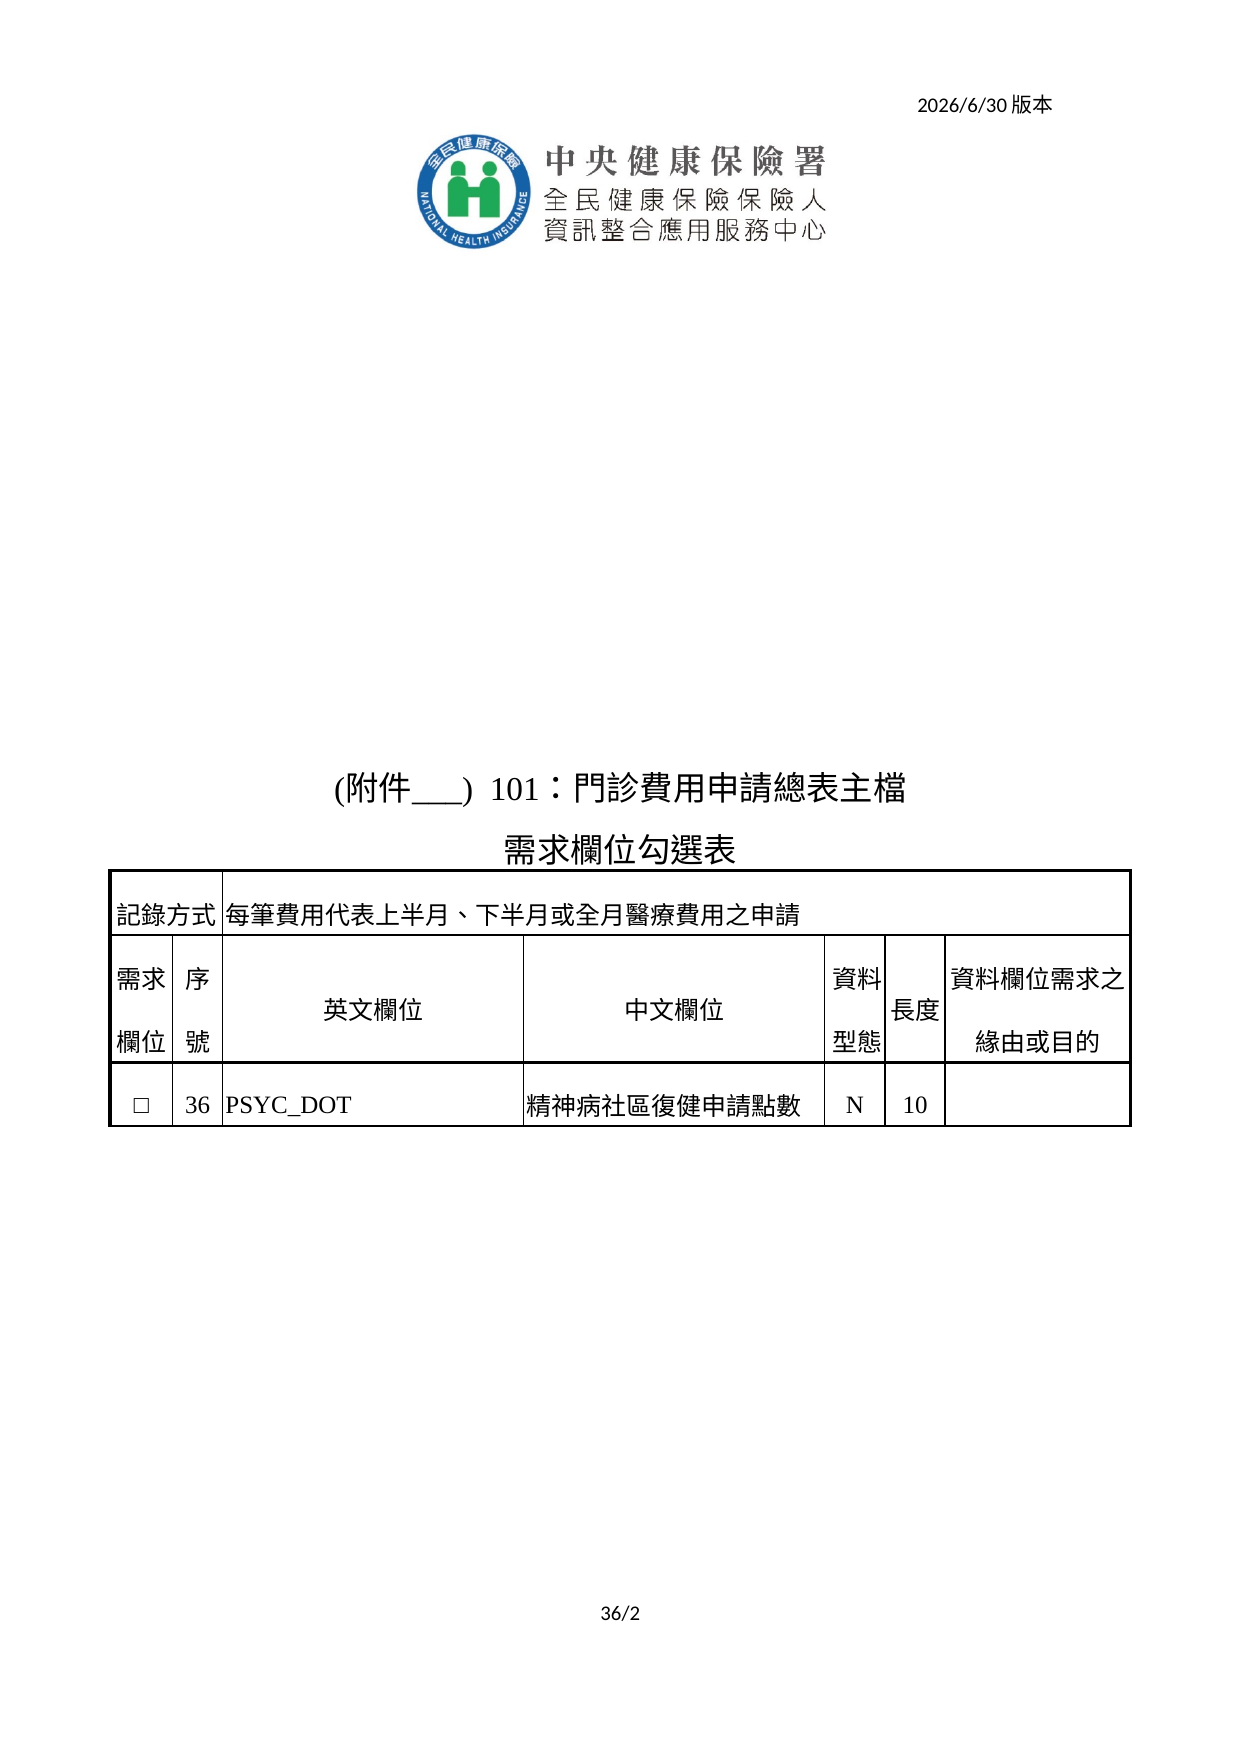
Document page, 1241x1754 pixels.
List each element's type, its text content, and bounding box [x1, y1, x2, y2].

table_cell 需求欄位 [112, 936, 172, 1061]
table_cell 精神病社區復健申請點數 [524, 1064, 824, 1125]
table_cell 10 [886, 1064, 944, 1125]
table_cell 英文欄位 [223, 936, 523, 1061]
table_cell 36 [173, 1064, 222, 1125]
table_cell PSYC_DOT [223, 1064, 523, 1125]
table_cell 資料型態 [825, 936, 884, 1061]
table_cell 長度 [886, 936, 944, 1061]
table_cell 資料欄位需求之 緣由或目的 [946, 936, 1129, 1061]
table_header (附件___) 101：門診費用申請總表主檔 需求欄位勾選表 [110, 744, 1130, 869]
table_cell □ [112, 1064, 172, 1125]
table_cell N [825, 1064, 884, 1125]
table_cell 序 號 [173, 936, 222, 1061]
table_cell 中文欄位 [524, 936, 824, 1061]
table_cell [946, 1064, 1129, 1125]
table_cell 記錄方式 [112, 872, 222, 934]
table_cell 每筆費用代表上半月、下半月或全月醫療費用之申請 [223, 872, 1129, 934]
